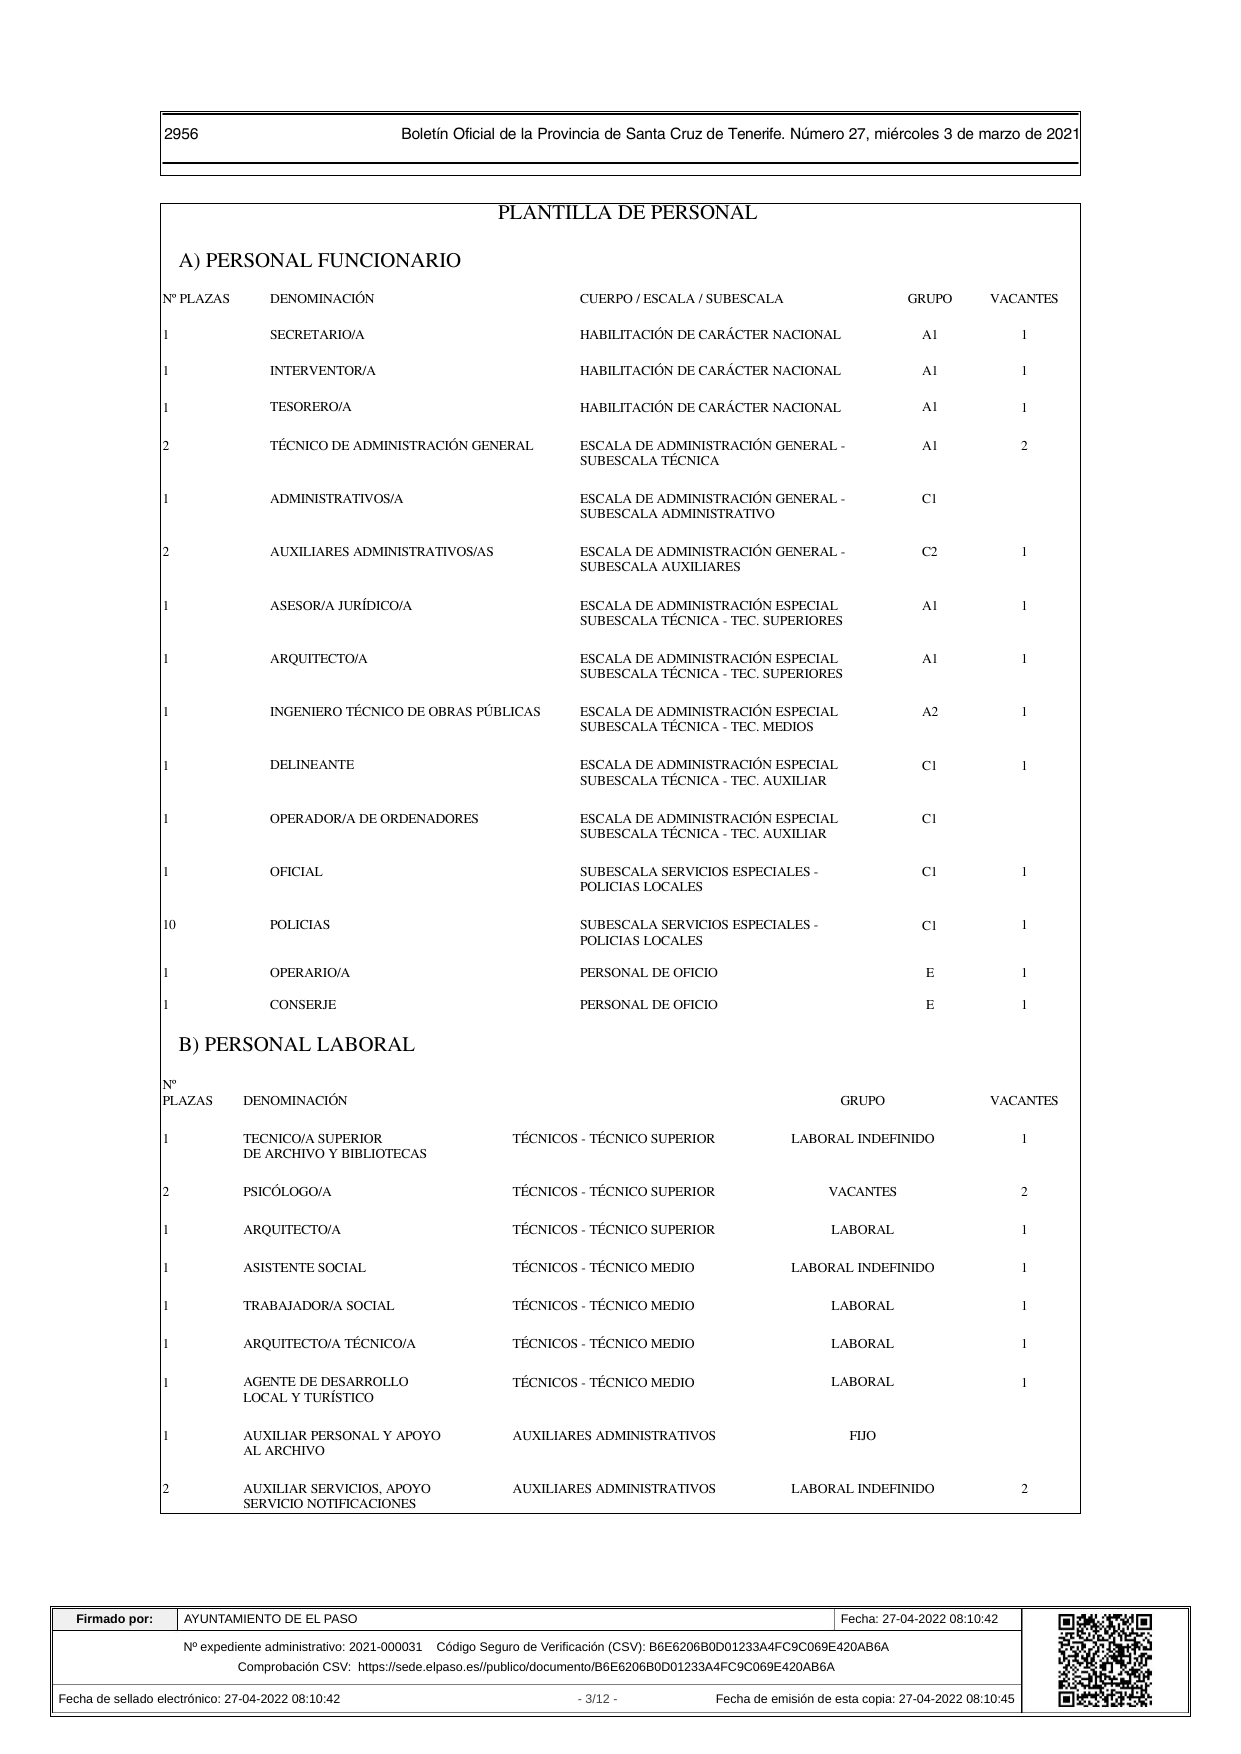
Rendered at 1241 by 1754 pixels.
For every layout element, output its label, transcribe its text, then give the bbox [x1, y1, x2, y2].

text Nº [162, 1078, 196, 1093]
text C1 [922, 918, 958, 933]
text TÉCNICOS - TÉCNICO SUPERIOR [512, 1184, 739, 1199]
text ADMINISTRATIVOS/A [270, 491, 519, 506]
text Boletín Oficial de la Provincia de Santa Cruz de Tenerife. Número 27, miércoles 3 de marzo de 2021 [401, 126, 1099, 143]
text ARQUITECTO/A [270, 651, 519, 666]
text OPERADOR/A DE ORDENADORES [270, 811, 503, 826]
text Nº expediente administrativo: 2021-000031 Código Seguro de Verificación (CSV): B6E6206B0D01233A4FC9C069E420AB6A [183, 1640, 915, 1654]
text LABORAL INDEFINIDO [791, 1131, 955, 1146]
text 2 [1021, 1481, 1048, 1496]
text C1 [922, 491, 958, 506]
text 1 [1021, 705, 1048, 719]
text 1 [1021, 1299, 1048, 1314]
text 1 [1021, 1261, 1048, 1276]
text 1 [162, 1299, 189, 1314]
text 1 [1021, 918, 1048, 933]
text ESCALA DE ADMINISTRACIÓN ESPECIAL [580, 651, 866, 666]
text 1 [162, 1261, 189, 1276]
text HABILITACIÓN DE CARÁCTER NACIONAL [580, 400, 865, 415]
text A1 [922, 598, 958, 613]
text SUBESCALA TÉCNICA - TEC. SUPERIORES [580, 667, 866, 682]
text A1 [922, 328, 973, 343]
text 1 [1021, 545, 1048, 559]
text C2 [922, 545, 958, 559]
text E [926, 966, 954, 980]
text Nº PLAZAS [162, 291, 250, 306]
text PERSONAL DE OFICIO [580, 966, 737, 980]
text 1 [162, 1223, 189, 1237]
text GRUPO [908, 291, 973, 306]
text 1 [162, 865, 189, 879]
text TÉCNICOS - TÉCNICO MEDIO [512, 1299, 739, 1314]
text POLICIAS [270, 918, 350, 933]
text SERVICIO NOTIFICACIONES [243, 1497, 454, 1512]
text 1 [162, 598, 189, 613]
text SUBESCALA TÉCNICA [580, 453, 869, 468]
text TÉCNICOS - TÉCNICO SUPERIOR [512, 1131, 739, 1146]
text AUXILIAR SERVICIOS, APOYO [243, 1481, 454, 1496]
text 1 [1021, 1375, 1048, 1390]
text AUXILIARES ADMINISTRATIVOS [512, 1481, 741, 1496]
text 1 [1021, 400, 1048, 415]
text VACANTES [828, 1184, 919, 1199]
text LABORAL INDEFINIDO [791, 1481, 956, 1496]
text TÉCNICOS - TÉCNICO SUPERIOR [512, 1223, 739, 1237]
text SUBESCALA TÉCNICA - TEC. SUPERIORES [580, 613, 866, 628]
text TÉCNICOS - TÉCNICO MEDIO [512, 1375, 739, 1390]
text ESCALA DE ADMINISTRACIÓN GENERAL - [580, 491, 869, 506]
text 1 [162, 1428, 189, 1443]
text ESCALA DE ADMINISTRACIÓN GENERAL - [580, 545, 869, 559]
text E [926, 998, 954, 1013]
text ARQUITECTO/A TÉCNICO/A [243, 1337, 440, 1352]
text LOCAL Y TURÍSTICO [243, 1390, 432, 1405]
text POLICIAS LOCALES [580, 933, 842, 948]
text 2 [1021, 1184, 1048, 1199]
text SUBESCALA SERVICIOS ESPECIALES - [580, 918, 842, 933]
text Fecha de emisión de esta copia: 27-04-2022 08:10:45 [716, 1692, 1040, 1706]
text A) PERSONAL FUNCIONARIO [178, 248, 486, 272]
text 2 [162, 1481, 189, 1496]
text ARQUITECTO/A [243, 1223, 362, 1237]
text 1 [162, 328, 189, 342]
text ESCALA DE ADMINISTRACIÓN ESPECIAL [580, 598, 866, 613]
text ESCALA DE ADMINISTRACIÓN GENERAL - [580, 438, 869, 453]
text 1 [1021, 1131, 1081, 1146]
text A1 [922, 651, 958, 666]
text Fecha de sellado electrónico: 27-04-2022 08:10:42 [58, 1692, 365, 1706]
text DENOMINACIÓN [270, 291, 395, 306]
text LABORAL [831, 1337, 914, 1352]
text 1 [1021, 651, 1048, 666]
text AYUNTAMIENTO DE EL PASO [184, 1612, 386, 1626]
text SECRETARIO/A [270, 328, 386, 342]
text LABORAL [831, 1223, 919, 1237]
text CONSERJE [270, 998, 370, 1013]
text 10 [162, 918, 196, 933]
text ASISTENTE SOCIAL [243, 1261, 440, 1276]
text 1 [162, 651, 189, 666]
text Fecha: 27-04-2022 08:10:42 [841, 1612, 1022, 1626]
text A1 [922, 438, 958, 453]
text TÉCNICO DE ADMINISTRACIÓN GENERAL [270, 438, 558, 453]
text PLANTILLA DE PERSONAL [498, 201, 783, 224]
text 1 [1021, 1337, 1048, 1352]
text LABORAL [831, 1299, 955, 1314]
text HABILITACIÓN DE CARÁCTER NACIONAL [580, 328, 865, 342]
text A1 [922, 400, 958, 415]
text DE ARCHIVO Y BIBLIOTECAS [243, 1146, 451, 1161]
text 1 [162, 1375, 189, 1390]
text 1 [1021, 328, 1048, 342]
text C1 [922, 758, 958, 773]
text TÉCNICOS - TÉCNICO MEDIO [512, 1261, 739, 1276]
text ASESOR/A JURÍDICO/A [270, 598, 519, 613]
text 1 [1021, 998, 1048, 1013]
text GRUPO [840, 1093, 906, 1108]
text 1 [162, 491, 189, 506]
text ESCALA DE ADMINISTRACIÓN ESPECIAL [580, 811, 862, 826]
text TECNICO/A SUPERIOR [243, 1131, 402, 1146]
text OFICIAL [270, 864, 503, 879]
text 1 [1021, 966, 1048, 980]
text PSICÓLOGO/A [243, 1184, 351, 1199]
text 1 [162, 1131, 189, 1146]
text 2 [162, 1184, 189, 1199]
text SUBESCALA AUXILIARES [580, 560, 869, 575]
text 1 [1021, 1223, 1048, 1237]
text AGENTE DE DESARROLLO [243, 1375, 432, 1390]
text SUBESCALA TÉCNICA - TEC. MEDIOS [580, 720, 862, 735]
text ESCALA DE ADMINISTRACIÓN ESPECIAL [580, 758, 862, 773]
text 1 [1021, 598, 1048, 613]
text AL ARCHIVO [243, 1443, 464, 1458]
text TRABAJADOR/A SOCIAL [243, 1299, 440, 1314]
text 1 [1021, 864, 1048, 879]
text TESORERO/A [270, 400, 372, 415]
text SUBESCALA SERVICIOS ESPECIALES - [580, 864, 842, 879]
text 1 [162, 758, 189, 773]
text LABORAL INDEFINIDO [791, 1261, 955, 1276]
text 1 [162, 811, 189, 826]
text 2 [162, 438, 189, 453]
text A2 [922, 705, 958, 719]
text 2 [1021, 438, 1048, 453]
text VACANTES [990, 291, 1081, 306]
text 1 [162, 1337, 189, 1352]
text SUBESCALA TÉCNICA - TEC. AUXILIAR [580, 773, 862, 788]
text DELINEANTE [270, 758, 564, 773]
text C1 [922, 811, 958, 826]
text DENOMINACIÓN [243, 1093, 368, 1108]
text FIJO [849, 1428, 896, 1443]
text TÉCNICOS - TÉCNICO MEDIO [512, 1337, 739, 1352]
text LABORAL [831, 1375, 914, 1390]
text AUXILIAR PERSONAL Y APOYO [243, 1428, 464, 1443]
text Firmado por: [76, 1612, 172, 1626]
text INTERVENTOR/A [270, 364, 397, 379]
picture [161, 112, 1080, 175]
text VACANTES [990, 1093, 1081, 1108]
text 1 [162, 705, 189, 719]
text 1 [162, 998, 189, 1013]
text HABILITACIÓN DE CARÁCTER NACIONAL [580, 364, 865, 379]
text 1 [162, 364, 189, 379]
text Comprobación CSV: https://sede.elpaso.es//publico/documento/B6E6206B0D01233A4FC9C069E420AB6A [238, 1661, 915, 1674]
text 1 [162, 966, 189, 980]
text 1 [162, 400, 189, 415]
text PLAZAS [162, 1093, 233, 1108]
text CUERPO / ESCALA / SUBESCALA [580, 291, 807, 306]
text 2 [162, 545, 189, 559]
text - 3/12 - [578, 1693, 636, 1707]
text 2956 [164, 126, 221, 143]
picture [51, 1607, 1190, 1716]
text A1 [922, 364, 958, 379]
text OPERARIO/A [270, 966, 370, 980]
text AUXILIARES ADMINISTRATIVOS/AS [270, 545, 519, 559]
text 1 [1021, 364, 1048, 379]
text AUXILIARES ADMINISTRATIVOS [512, 1428, 741, 1443]
text B) PERSONAL LABORAL [178, 1033, 441, 1056]
text PERSONAL DE OFICIO [580, 998, 737, 1013]
text 1 [1021, 758, 1048, 773]
text POLICIAS LOCALES [580, 880, 842, 895]
text INGENIERO TÉCNICO DE OBRAS PÚBLICAS [270, 704, 564, 719]
text C1 [922, 865, 958, 879]
picture [161, 204, 1080, 1513]
text SUBESCALA ADMINISTRATIVO [580, 507, 869, 522]
text ESCALA DE ADMINISTRACIÓN ESPECIAL [580, 704, 862, 719]
text SUBESCALA TÉCNICA - TEC. AUXILIAR [580, 827, 862, 841]
